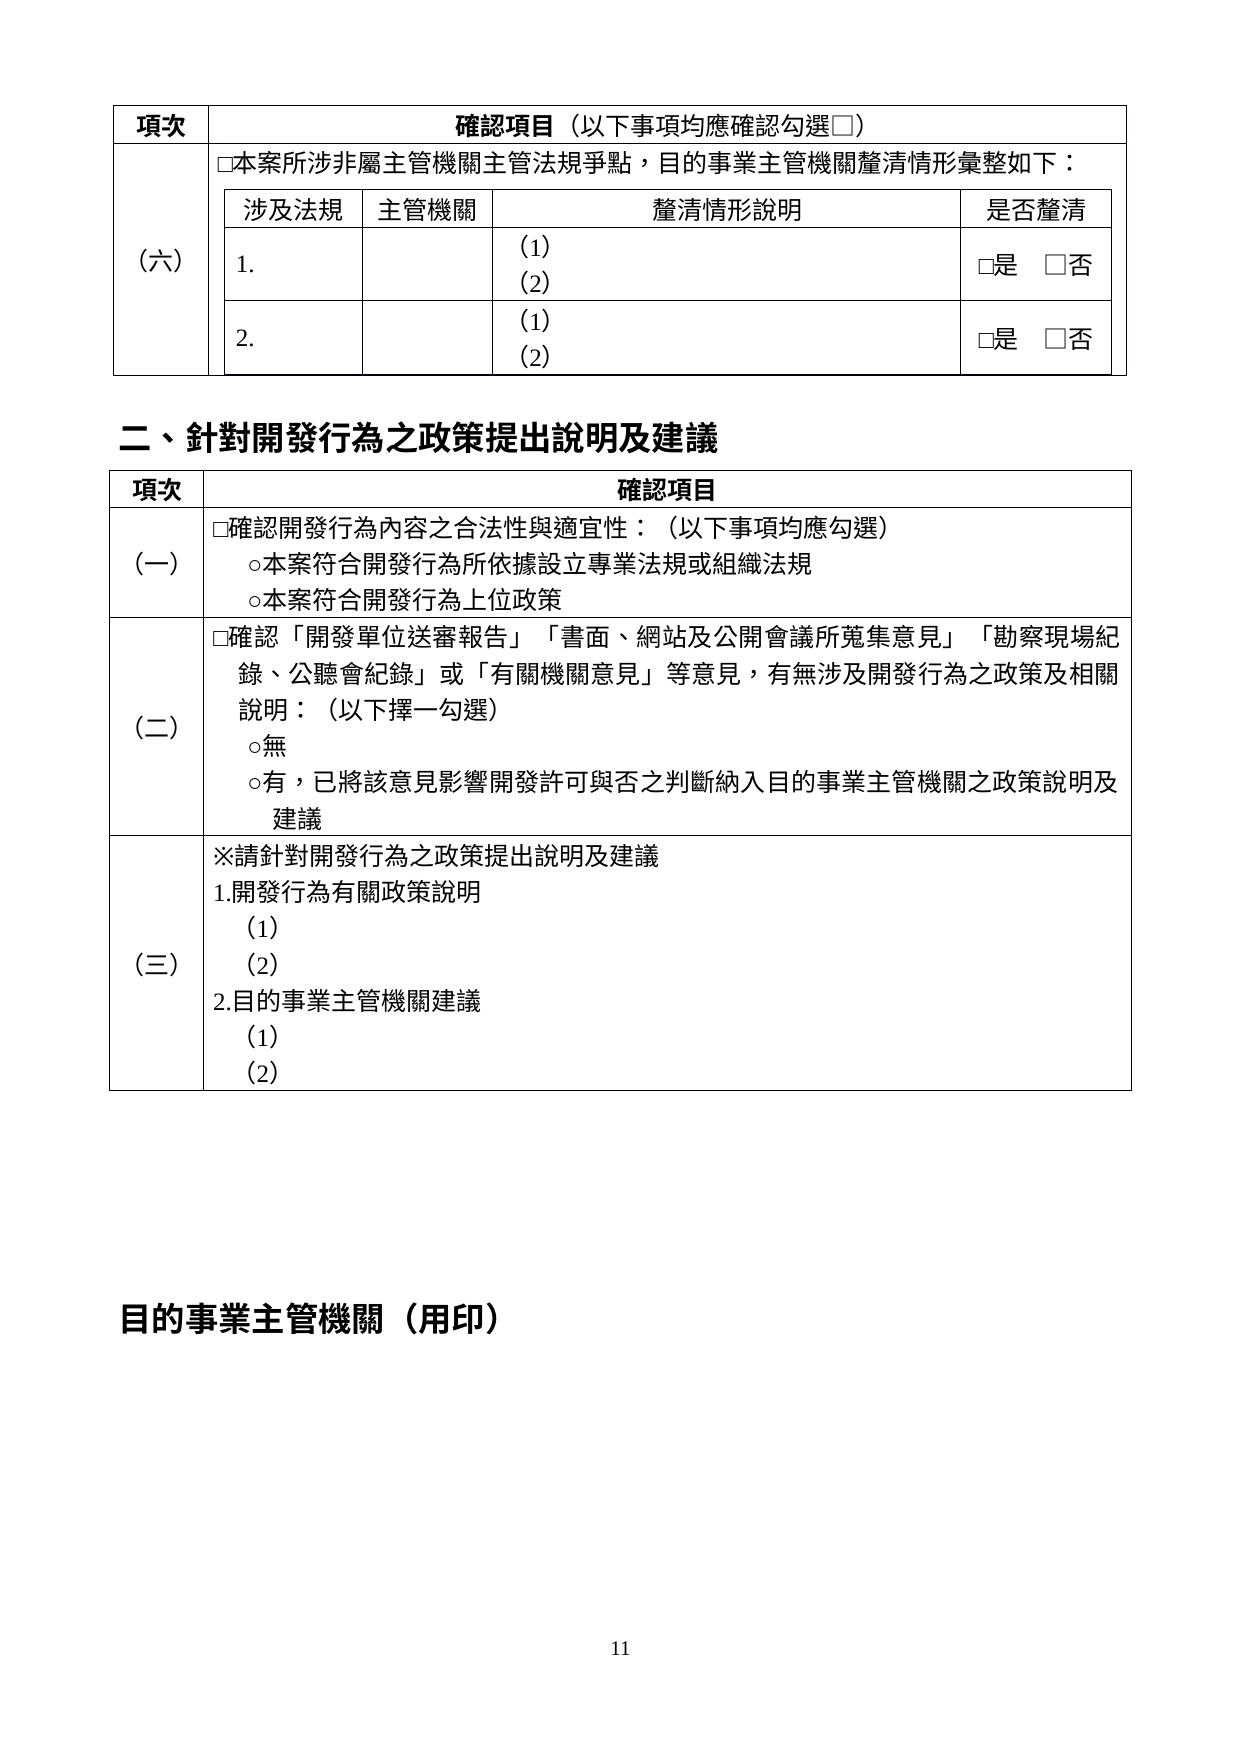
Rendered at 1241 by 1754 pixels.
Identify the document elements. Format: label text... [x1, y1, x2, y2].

table_cell □確認開發行為內容之合法性與適宜性：（以下事項均應勾選） ○本案符合開發行為所依據設立專業法規或組織法規 ○本案符合開發行為上位政策 [204, 508, 1131, 617]
table_cell 2. [225, 301, 362, 374]
table_header 是否釐清 [961, 190, 1111, 227]
text 二、針對開發行為之政策提出說明及建議 [118, 395, 1122, 457]
table_cell [363, 301, 492, 374]
table_cell （三） [110, 836, 203, 1090]
table_header 確認項目（以下事項均應確認勾選□） [209, 106, 1126, 143]
table_cell 1. [225, 228, 362, 300]
table_header 涉及法規 [225, 190, 362, 227]
table_header 項次 [114, 106, 208, 143]
table_cell □是 □否 [961, 301, 1111, 374]
table_cell （1） （2） [493, 301, 960, 374]
table_cell ※請針對開發行為之政策提出說明及建議 1.開發行為有關政策說明 （1） （2） 2.目的事業主管機關建議 （1） （2） [204, 836, 1131, 1090]
table_cell （一） [110, 508, 203, 617]
table_header 確認項目 [204, 471, 1131, 507]
table_header 釐清情形說明 [493, 190, 960, 227]
text 目的事業主管機關（用印） [118, 1292, 1122, 1341]
table_cell □是 □否 [961, 228, 1111, 300]
table_cell □本案所涉非屬主管機關主管法規爭點，目的事業主管機關釐清情形彙整如下： [209, 144, 1126, 375]
table_cell （二） [110, 618, 203, 835]
table_cell （六） [114, 144, 208, 375]
table_cell [363, 228, 492, 300]
table_cell （1） （2） [493, 228, 960, 300]
table_cell □確認「開發單位送審報告」「書面、網站及公開會議所蒐集意見」「勘察現場紀錄、公聽會紀錄」或「有關機關意見」等意見，有無涉及開發行為之政策及相關說明：（以下擇一勾選） ○無 ○有，已將該意見影響開發許可與否之判斷納入目的事業主管機關之政策說明及建議 [204, 618, 1131, 835]
table_header 項次 [110, 471, 203, 507]
table_header 主管機關 [363, 190, 492, 227]
